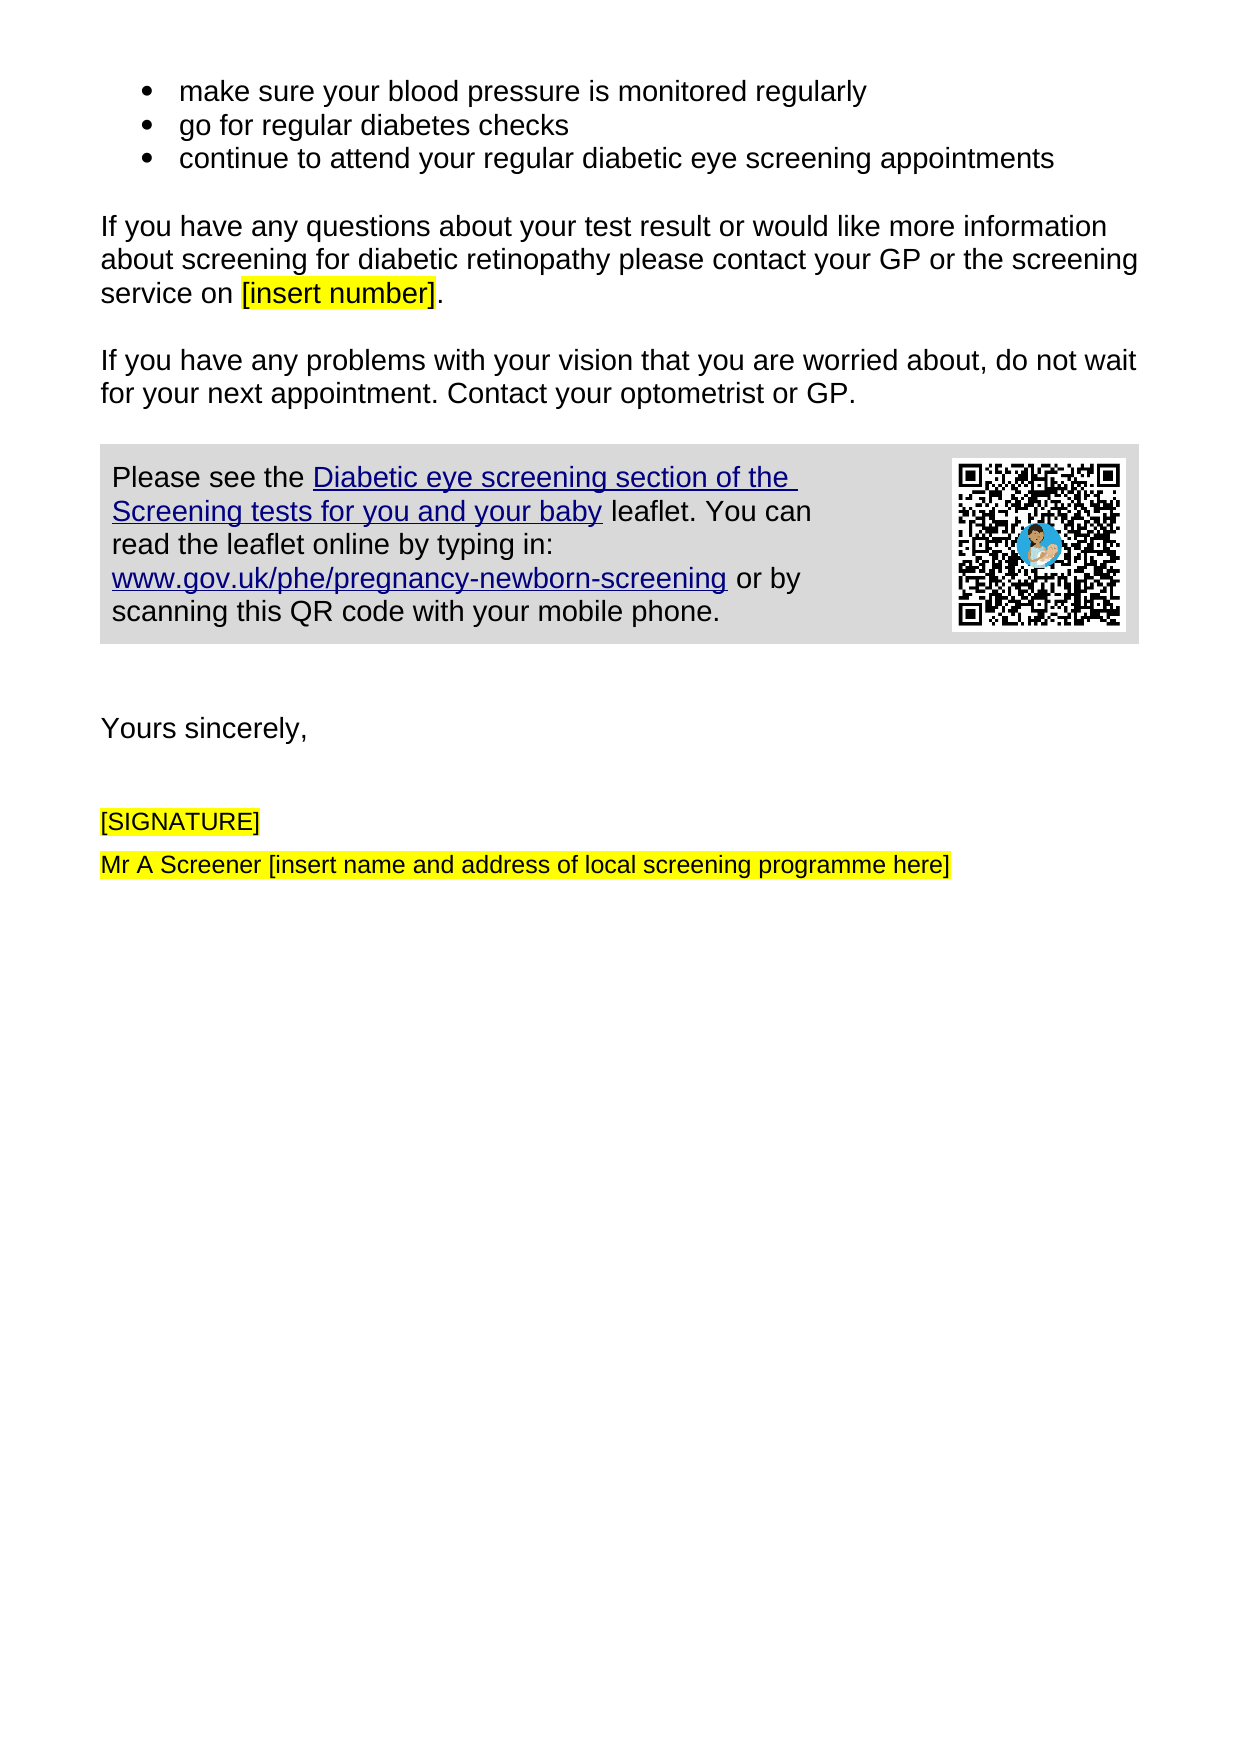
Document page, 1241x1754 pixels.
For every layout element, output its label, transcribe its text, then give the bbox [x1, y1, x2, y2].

text [SIGNATURE] [100, 807, 1140, 836]
list make sure your blood pressure is monitored regularly [142, 74, 1140, 108]
table_header [853, 444, 1139, 644]
list go for regular diabetes checks [142, 108, 1140, 141]
text Yours sincerely, [100, 712, 1140, 745]
table_header Please see the Diabetic eye screening section of the Screening tests for you and your baby leaflet. You can read the leaflet online by typing in: www.gov.uk/phe/pregnancy-newborn-screening or by scanning this QR code with your mobile phone. [100, 444, 853, 644]
subtitle Mr A Screener [insert name and address of local screening programme here] [100, 851, 1140, 879]
text If you have any problems with your vision that you are worried about, do not wait for your next appointment. Contact your optometrist or GP. [100, 343, 1140, 410]
text If you have any questions about your test result or would like more information about screening for diabetic retinopathy please contact your GP or the screening service on [insert number]. [100, 209, 1140, 309]
list continue to attend your regular diabetic eye screening appointments [142, 141, 1140, 175]
